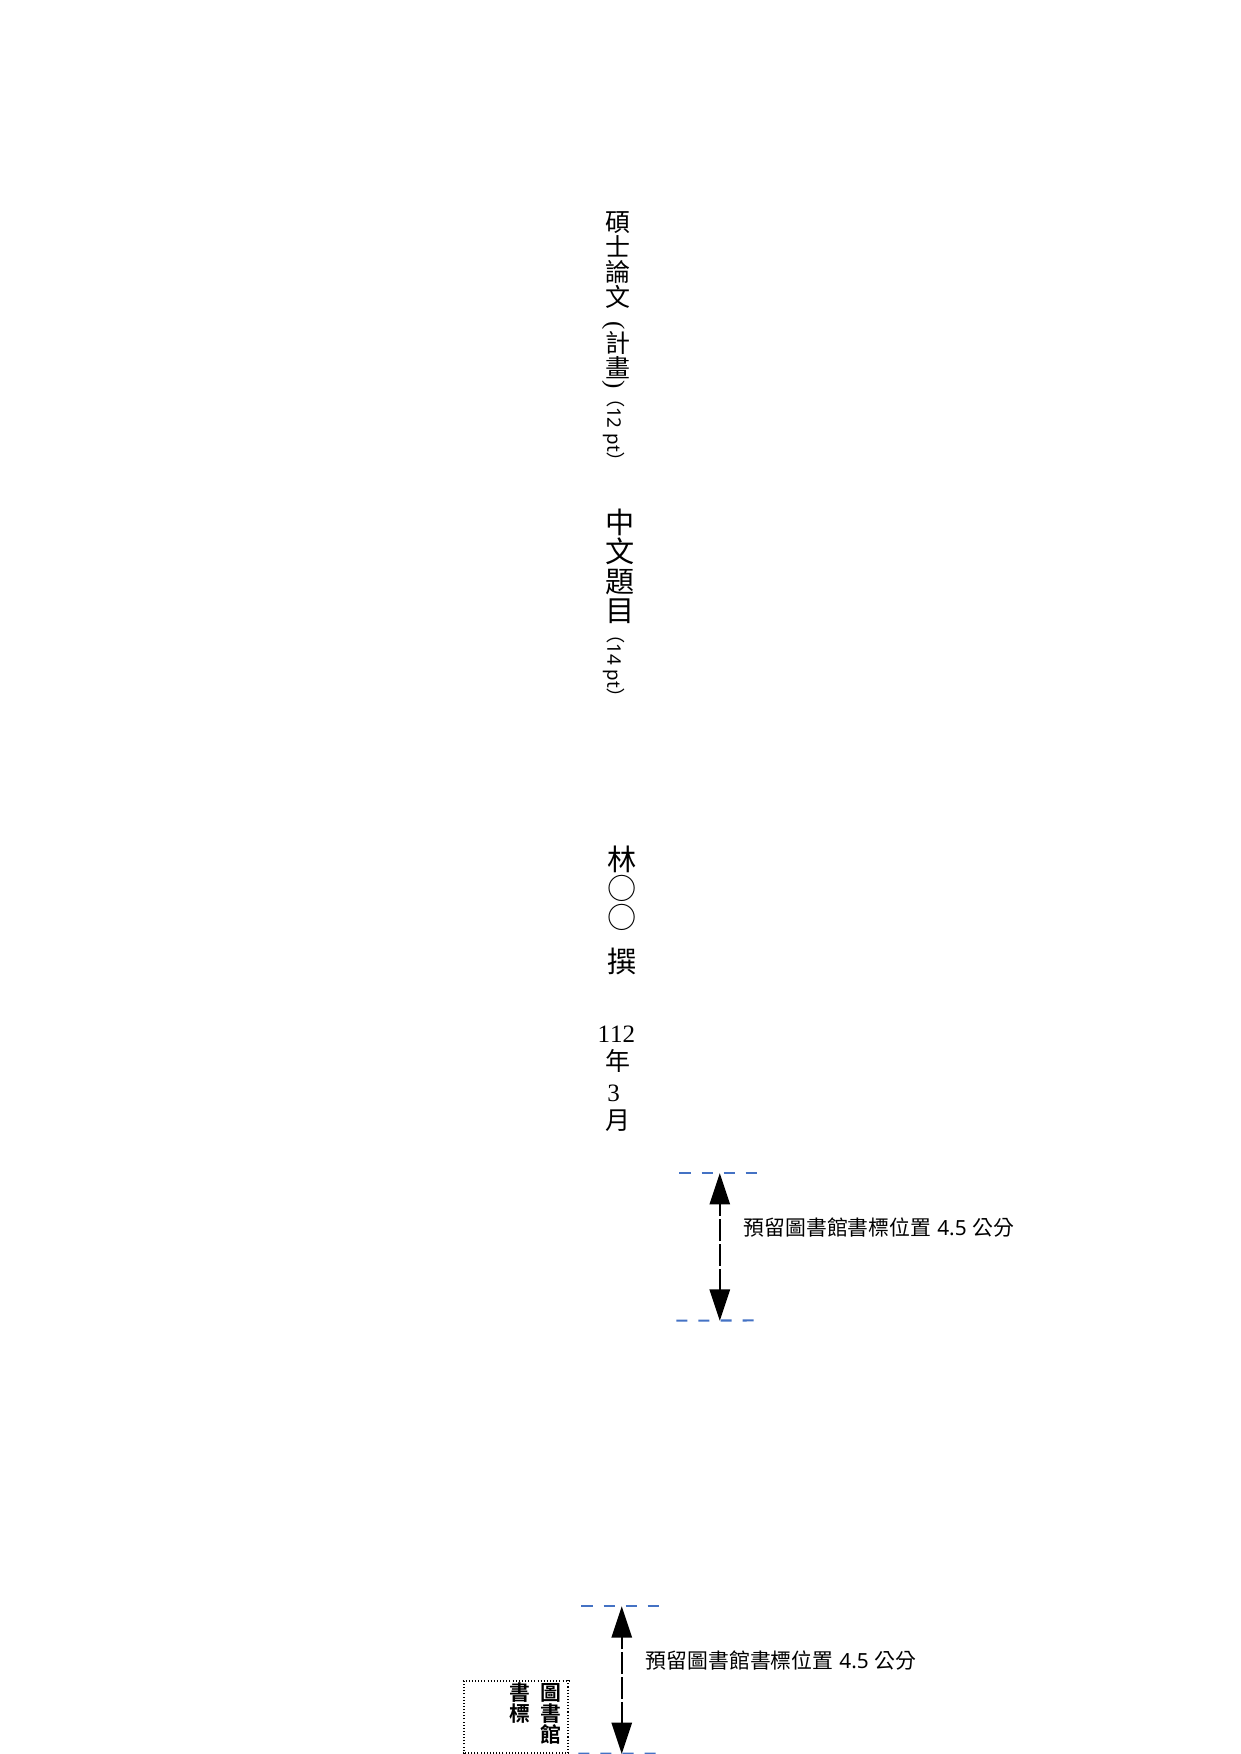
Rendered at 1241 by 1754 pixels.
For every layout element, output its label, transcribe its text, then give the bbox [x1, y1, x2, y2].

text 碩士論文 (計畫)（12 pt） 中文題目（14 pt） 林○○ 撰 112年3月（12pt） [579, 209, 652, 1182]
text 圖書館書標 [504, 1682, 567, 1752]
